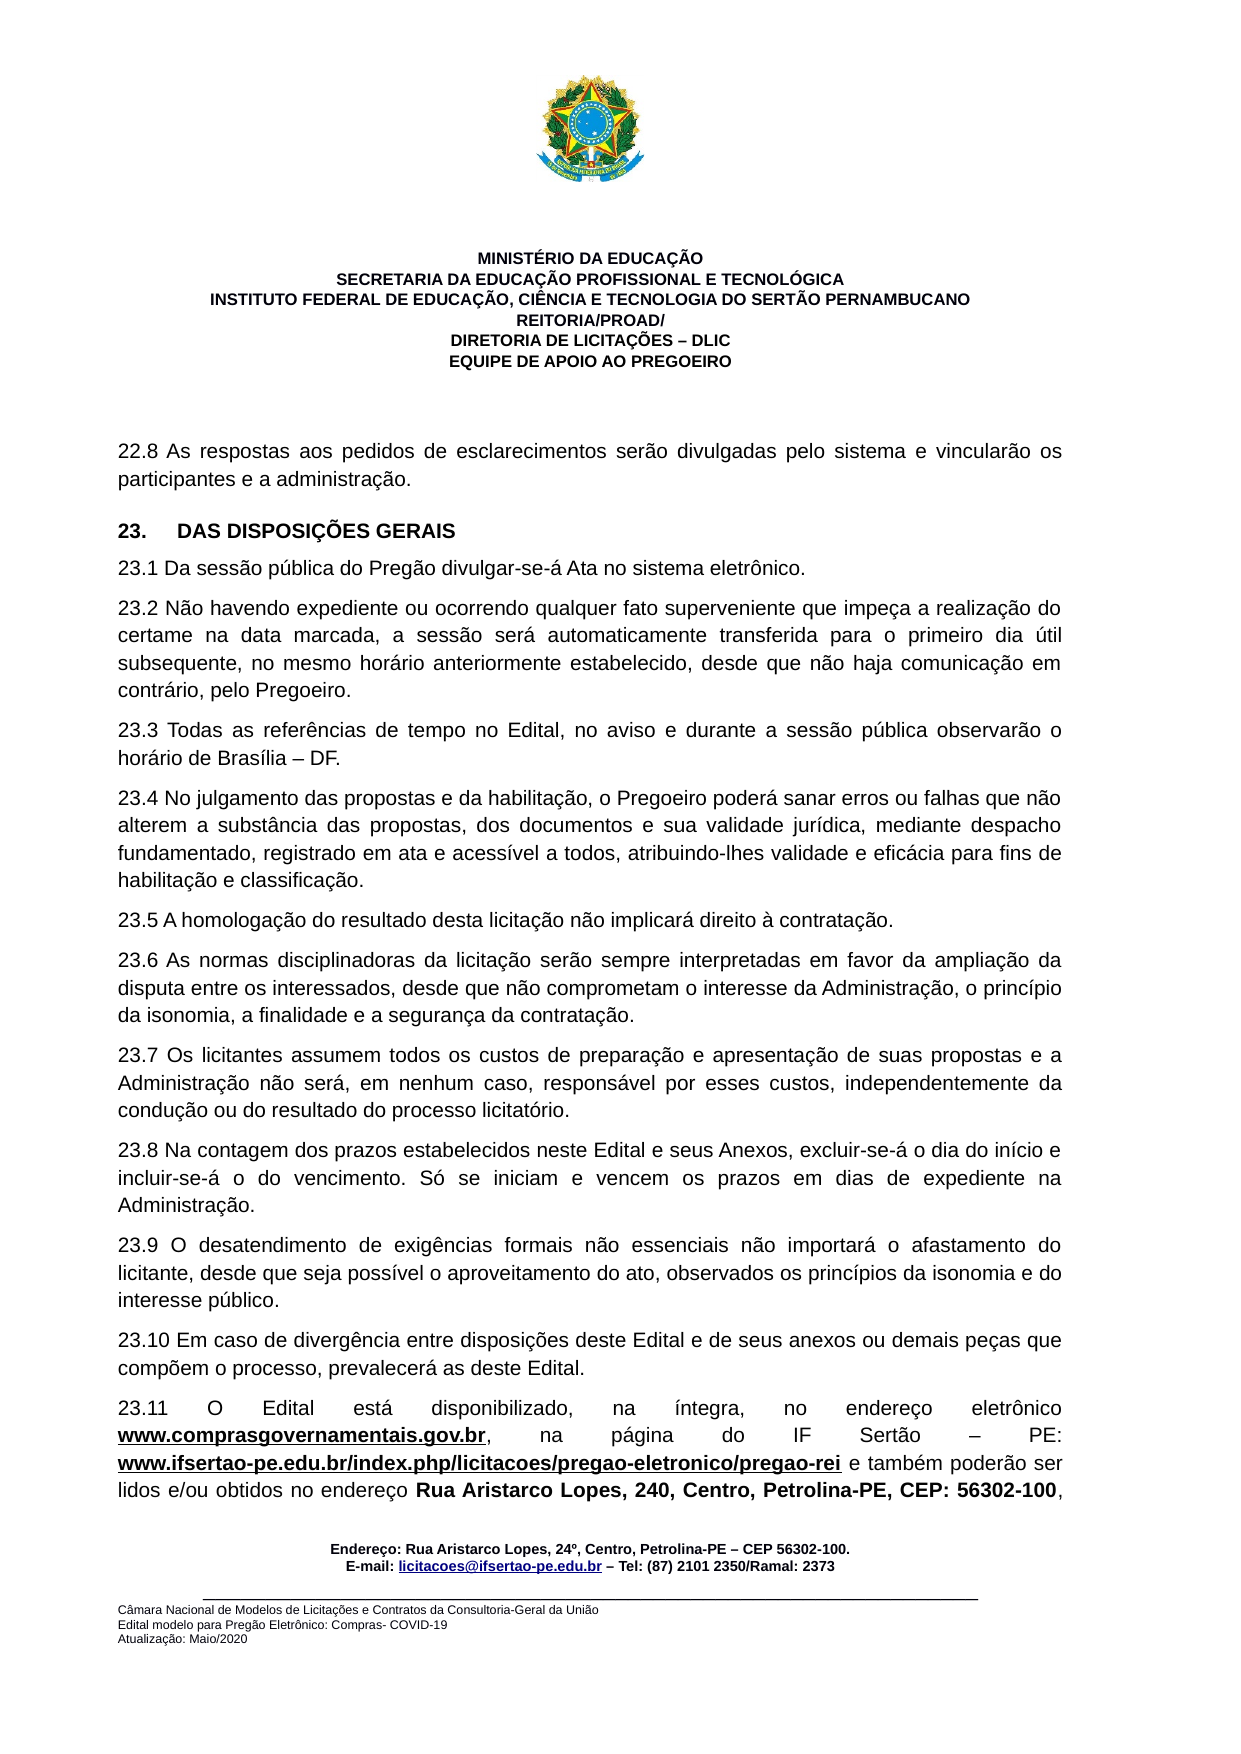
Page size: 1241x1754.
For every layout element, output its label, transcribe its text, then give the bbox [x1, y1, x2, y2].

text 22.8 As respostas aos pedidos de esclarecimentos serão divulgadas pelo sistema e vincularão os participantes e a administração. [118, 439, 1063, 491]
text 23.7 Os licitantes assumem todos os custos de preparação e apresentação de suas propostas e a Administração não será, em nenhum caso, responsável por esses custos, independentemente da condução ou do resultado do processo licitatório. [118, 1043, 1063, 1122]
text 23.8 Na contagem dos prazos estabelecidos neste Edital e seus Anexos, excluir-se-á o dia do início e incluir-se-á o do vencimento. Só se iniciam e vencem os prazos em dias de expediente na Administração. [118, 1138, 1063, 1217]
text 23.2 Não havendo expediente ou ocorrendo qualquer fato superveniente que impeça a realização do certame na data marcada, a sessão será automaticamente transferida para o primeiro dia útil subsequente, no mesmo horário anteriormente estabelecido, desde que não haja comunicação em contrário, pelo Pregoeiro. [118, 596, 1063, 702]
text 23.5 A homologação do resultado desta licitação não implicará direito à contratação. [118, 908, 1063, 932]
text 23.3 Todas as referências de tempo no Edital, no aviso e durante a sessão pública observarão o horário de Brasília – DF. [118, 718, 1063, 769]
text 23.1 Da sessão pública do Pregão divulgar-se-á Ata no sistema eletrônico. [118, 556, 1063, 579]
list DAS DISPOSIÇÕES GERAIS [118, 519, 1063, 543]
text 23.10 Em caso de divergência entre disposições deste Edital e de seus anexos ou demais peças que compõem o processo, prevalecerá as deste Edital. [118, 1328, 1063, 1379]
picture [536, 75, 645, 182]
text 23.6 As normas disciplinadoras da licitação serão sempre interpretadas em favor da ampliação da disputa entre os interessados, desde que não comprometam o interesse da Administração, o princípio da isonomia, a finalidade e a segurança da contratação. [118, 948, 1063, 1027]
text 23.11 O Edital está disponibilizado, na íntegra, no endereço eletrônico www.comprasgovernamentais.gov.br, na página do IF Sertão – PE: www.ifsertao-pe.edu.br/index.php/licitacoes/pregao-eletronico/pregao-rei e também poderão ser lidos e/ou obtidos no endereço Rua Aristarco Lopes, 240, Centro, Petrolina-PE, CEP: 56302-100, [118, 1396, 1063, 1502]
text 23.4 No julgamento das propostas e da habilitação, o Pregoeiro poderá sanar erros ou falhas que não alterem a substância das propostas, dos documentos e sua validade jurídica, mediante despacho fundamentado, registrado em ata e acessível a todos, atribuindo-lhes validade e eficácia para fins de habilitação e classificação. [118, 786, 1063, 892]
text 23.9 O desatendimento de exigências formais não essenciais não importará o afastamento do licitante, desde que seja possível o aproveitamento do ato, observados os princípios da isonomia e do interesse público. [118, 1233, 1063, 1312]
